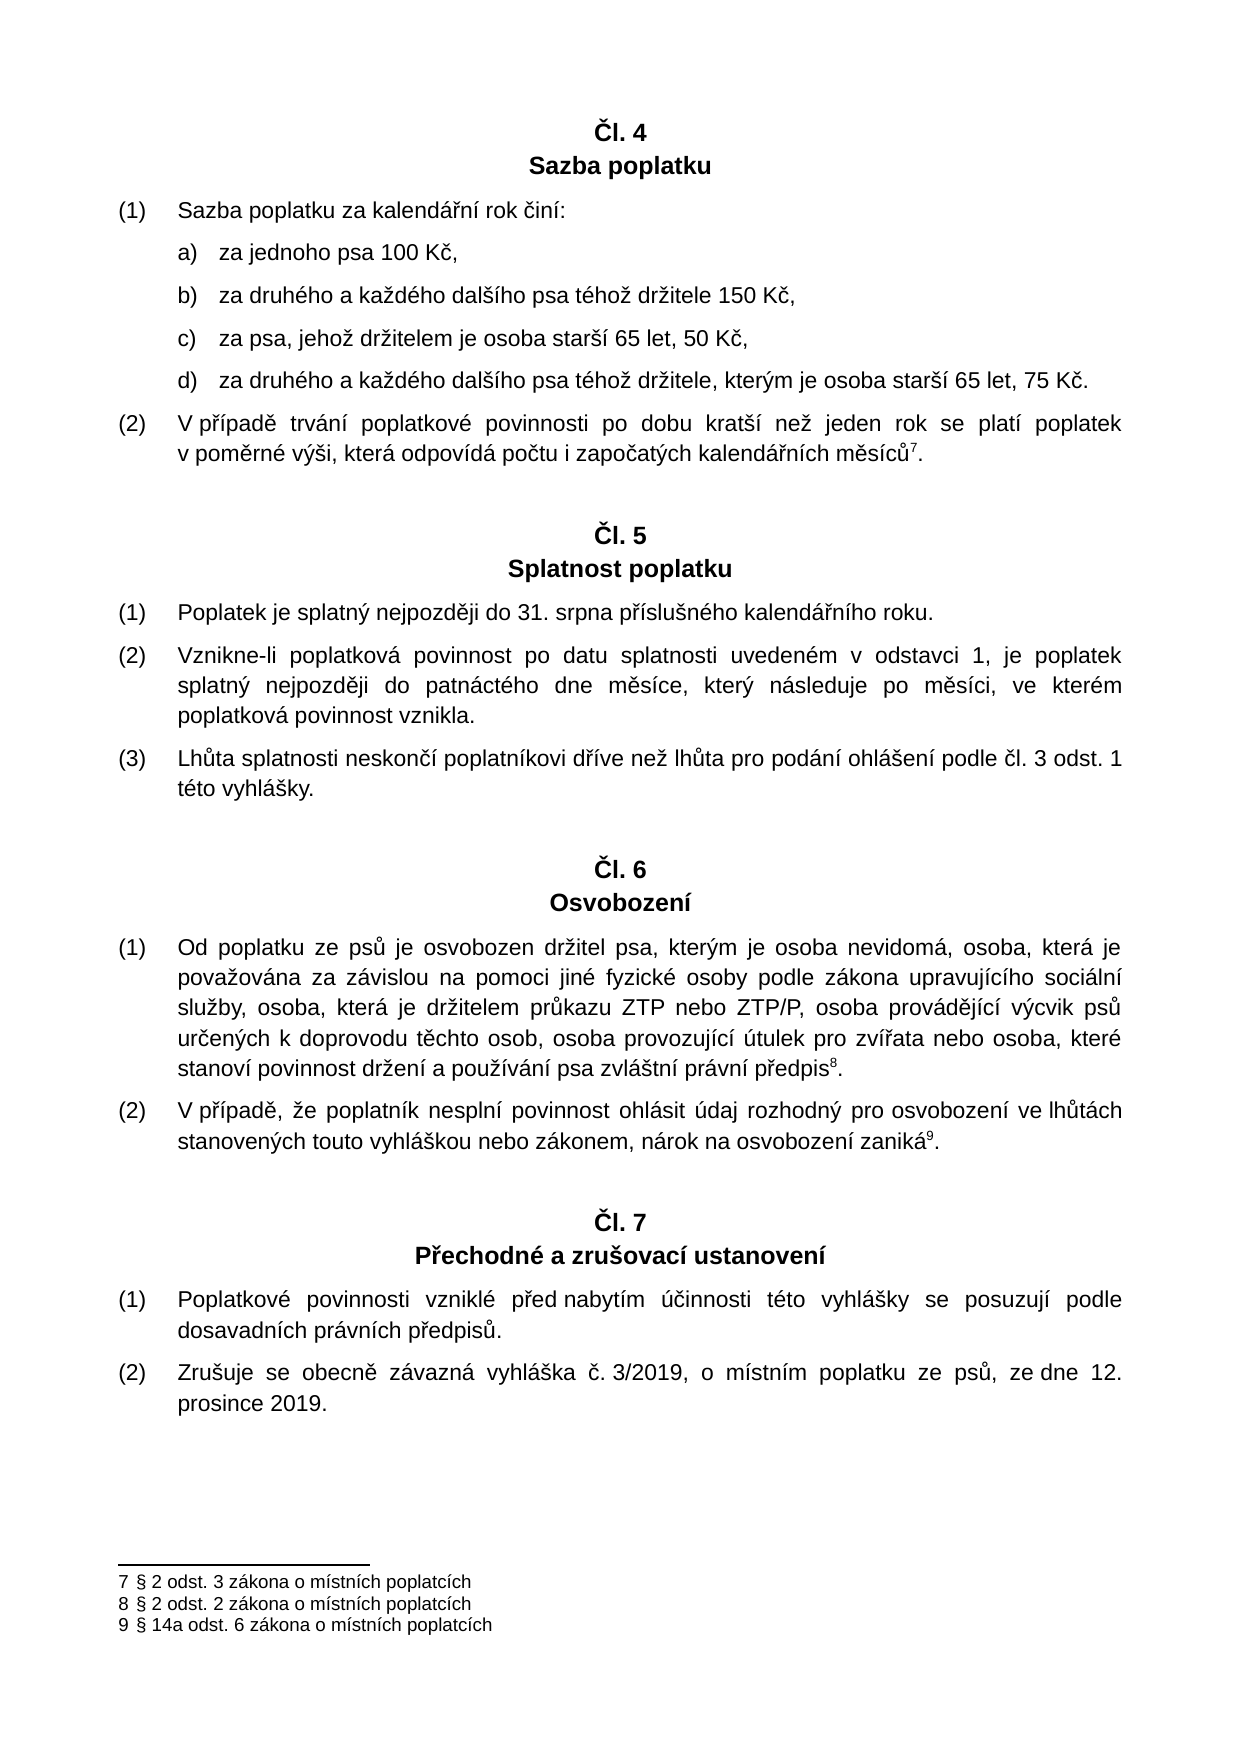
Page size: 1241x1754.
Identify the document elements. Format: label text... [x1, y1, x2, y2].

list Lhůta splatnosti neskončí poplatníkovi dříve než lhůta pro podání ohlášení podle čl. 3 odst. 1 této vyhlášky. [118, 745, 1122, 802]
list Sazba poplatku za kalendářní rok činí: [118, 197, 1122, 223]
list Od poplatku ze psů je osvobozen držitel psa, kterým je osoba nevidomá, osoba, která je považována za závislou na pomoci jiné fyzické osoby podle zákona upravujícího sociální služby, osoba, která je držitelem průkazu ZTP nebo ZTP/P, osoba provádějící výcvik psů určených k doprovodu těchto osob, osoba provozující útulek pro zvířata nebo osoba, které stanoví povinnost držení a používání psa zvláštní právní předpis. [118, 934, 1122, 1081]
list za druhého a každého dalšího psa téhož držitele 150 Kč, [177, 282, 1122, 308]
list za psa, jehož držitelem je osoba starší 65 let, 50 Kč, [177, 325, 1122, 351]
list Poplatek je splatný nejpozději do 31. srpna příslušného kalendářního roku. [118, 599, 1122, 626]
list Vznikne-li poplatková povinnost po datu splatnosti uvedeném v odstavci 1, je poplatek splatný nejpozději do patnáctého dne měsíce, který následuje po měsíci, ve kterém poplatková povinnost vznikla. [118, 642, 1122, 729]
list V případě trvání poplatkové povinnosti po dobu kratší než jeden rok se platí poplatek v poměrné výši, která odpovídá počtu i započatých kalendářních měsíců. [118, 410, 1122, 467]
subtitle Čl. 7 Přechodné a zrušovací ustanovení [118, 1208, 1122, 1270]
list § 2 odst. 3 zákona o místních poplatcích [118, 1571, 1122, 1592]
list § 14a odst. 6 zákona o místních poplatcích [118, 1614, 1122, 1635]
subtitle Čl. 6 Osvobození [118, 855, 1122, 917]
list V případě, že poplatník nesplní povinnost ohlásit údaj rozhodný pro osvobození ve lhůtách stanovených touto vyhláškou nebo zákonem, nárok na osvobození zaniká. [118, 1097, 1122, 1154]
subtitle Čl. 4 Sazba poplatku [118, 118, 1122, 180]
list za jednoho psa 100 Kč, [177, 239, 1122, 266]
list Zrušuje se obecně závazná vyhláška č. 3/2019, o místním poplatku ze psů, ze dne 12. prosince 2019. [118, 1359, 1122, 1416]
list § 2 odst. 2 zákona o místních poplatcích [118, 1592, 1122, 1614]
list za druhého a každého dalšího psa téhož držitele, kterým je osoba starší 65 let, 75 Kč. [177, 367, 1122, 394]
list Poplatkové povinnosti vzniklé před nabytím účinnosti této vyhlášky se posuzují podle dosavadních právních předpisů. [118, 1286, 1122, 1343]
subtitle Čl. 5 Splatnost poplatku [118, 521, 1122, 582]
